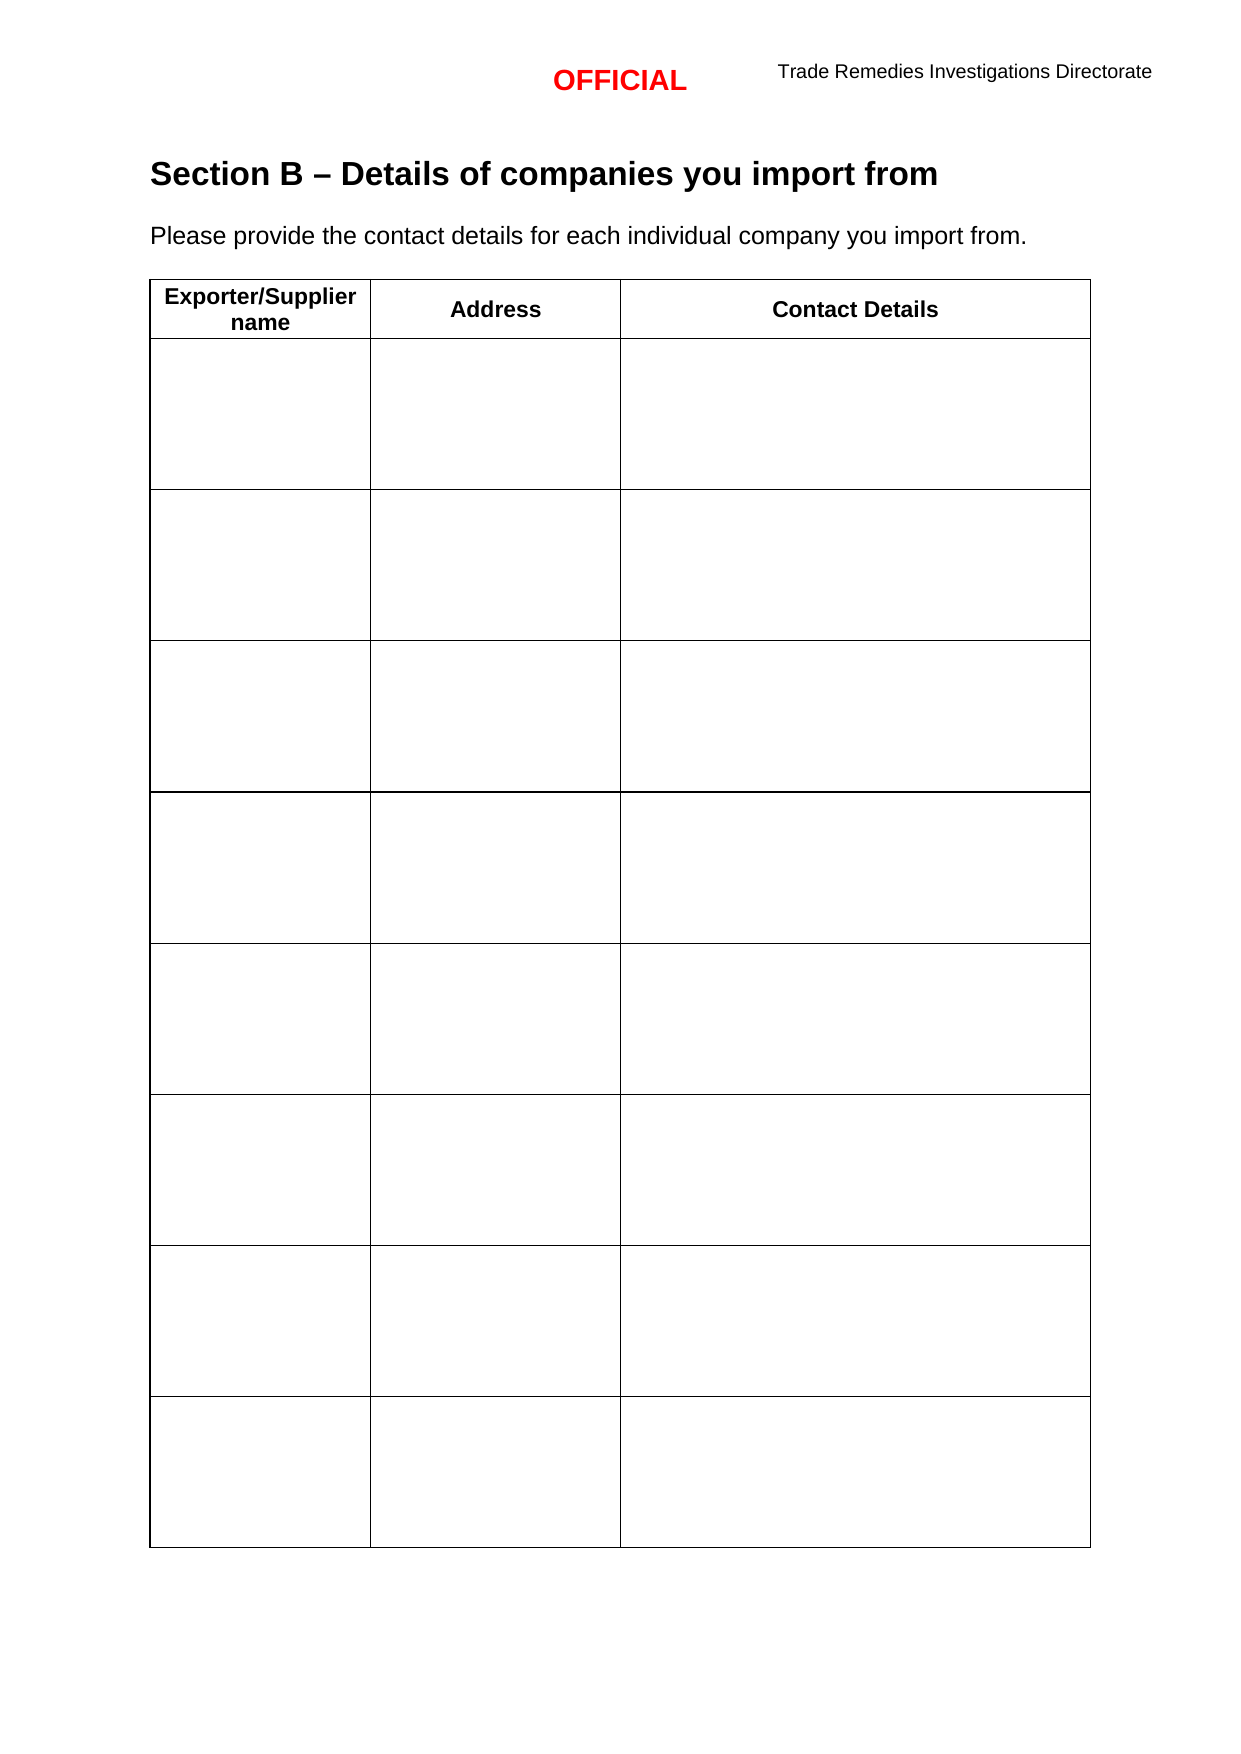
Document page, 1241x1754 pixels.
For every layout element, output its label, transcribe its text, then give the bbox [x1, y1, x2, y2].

table_cell [621, 339, 1090, 489]
table_cell [371, 793, 620, 943]
table_cell [151, 1397, 370, 1547]
table_cell [151, 1095, 370, 1245]
table_cell [371, 339, 620, 489]
table_cell [621, 1246, 1090, 1396]
table_cell [621, 944, 1090, 1094]
table_header Contact Details [621, 280, 1090, 338]
table_header Exporter/Supplier name [151, 280, 370, 338]
table_cell [151, 944, 370, 1094]
table_cell [151, 793, 370, 943]
table_cell [371, 944, 620, 1094]
table_header Address [371, 280, 620, 338]
table_cell [621, 793, 1090, 943]
table_cell [371, 1246, 620, 1396]
table_cell [371, 641, 620, 791]
table_cell [151, 641, 370, 791]
table_cell [371, 1397, 620, 1547]
table_cell [371, 490, 620, 640]
text Please provide the contact details for each individual company you import from. [150, 221, 1090, 250]
table_cell [371, 1095, 620, 1245]
table_cell [151, 490, 370, 640]
table_cell [621, 490, 1090, 640]
table_cell [621, 641, 1090, 791]
table_cell [621, 1095, 1090, 1245]
subtitle Section B – Details of companies you import from [150, 154, 1090, 193]
table_cell [151, 339, 370, 489]
table_cell [151, 1246, 370, 1396]
table_cell [621, 1397, 1090, 1547]
